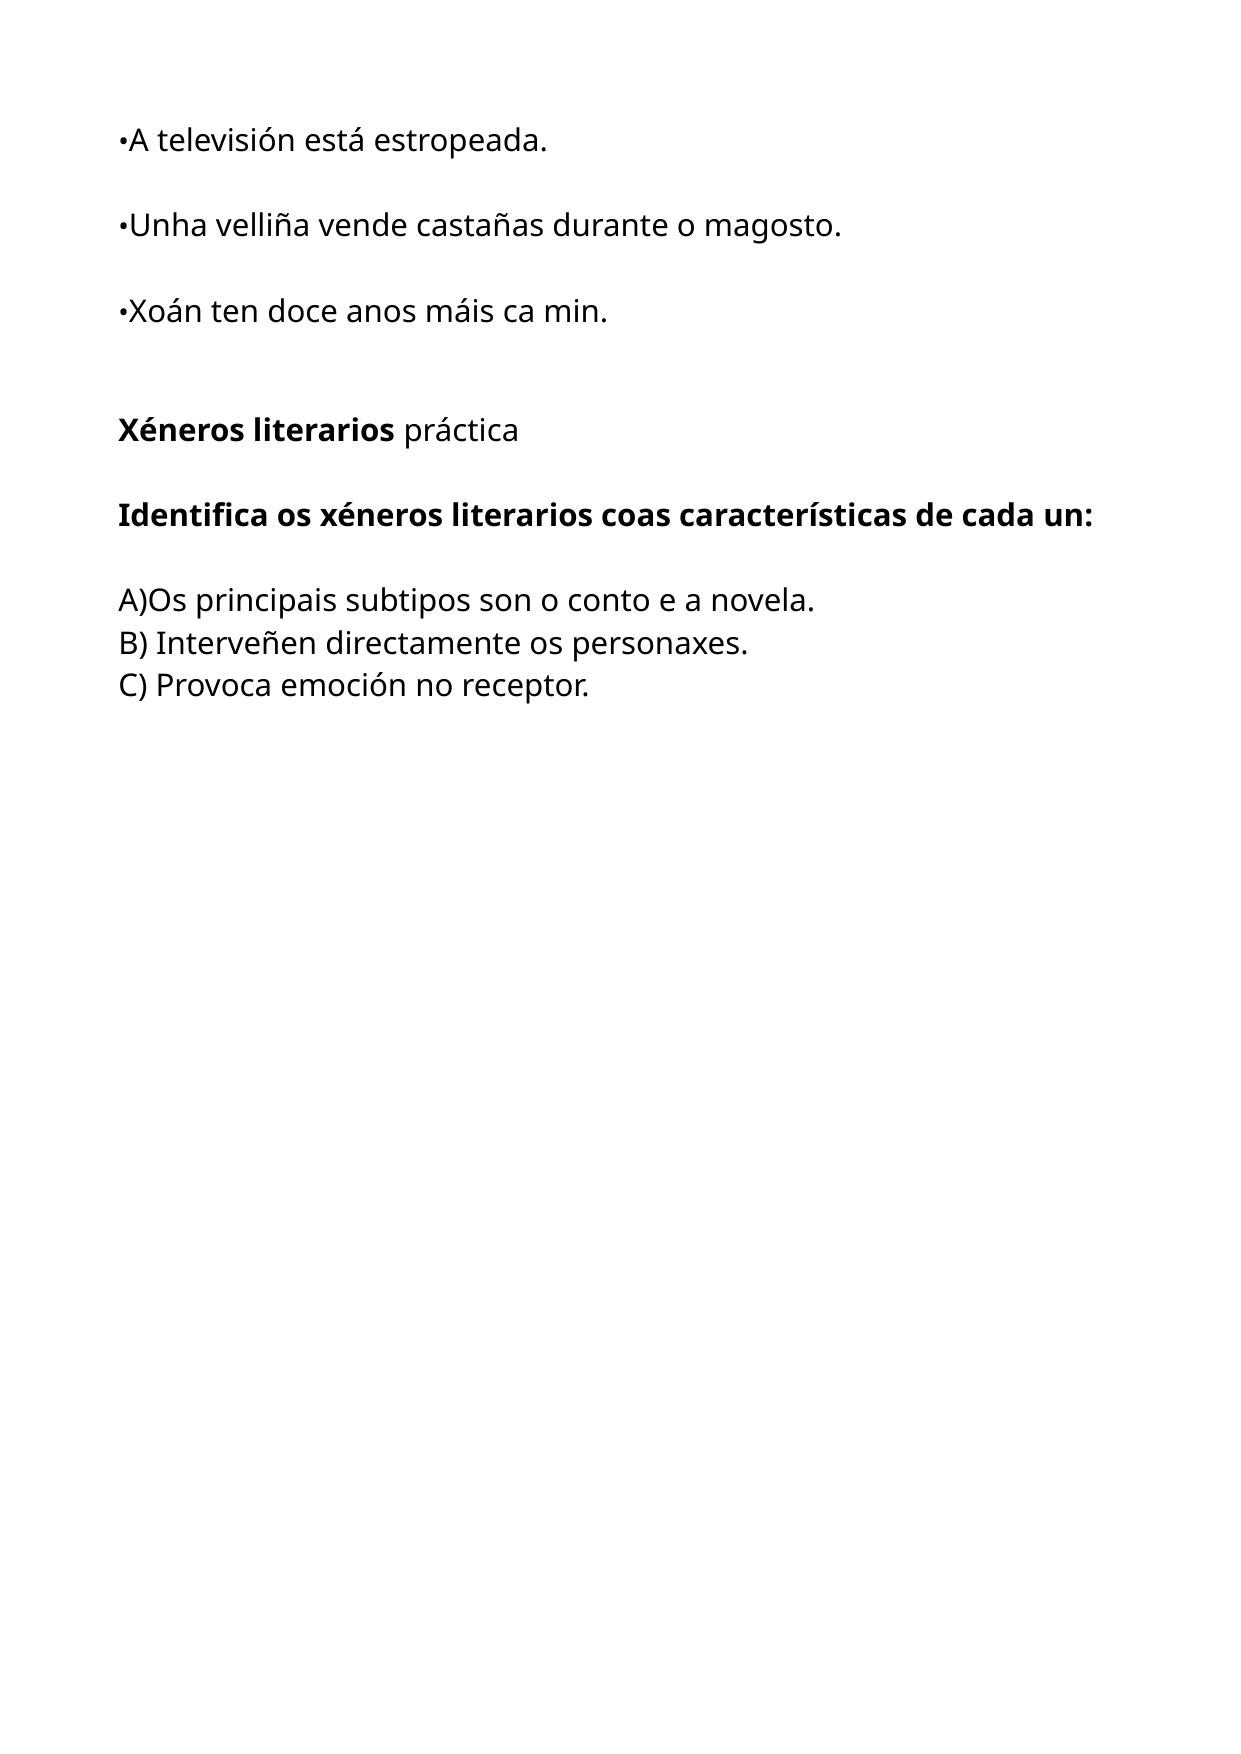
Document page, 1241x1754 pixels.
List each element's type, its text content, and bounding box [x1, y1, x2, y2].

text •Xoán ten doce anos máis ca min. [118, 288, 1122, 331]
text Xéneros literarios práctica [118, 408, 1122, 450]
text •A televisión está estropeada. [118, 118, 1122, 161]
text •Unha velliña vende castañas durante o magosto. [118, 203, 1122, 246]
text Identifica os xéneros literarios coas características de cada un: [118, 493, 1122, 536]
text A)Os principais subtipos son o conto e a novela. [118, 578, 1122, 621]
text C) Provoca emoción no receptor. [118, 663, 1122, 706]
text B) Interveñen directamente os personaxes. [118, 621, 1122, 663]
